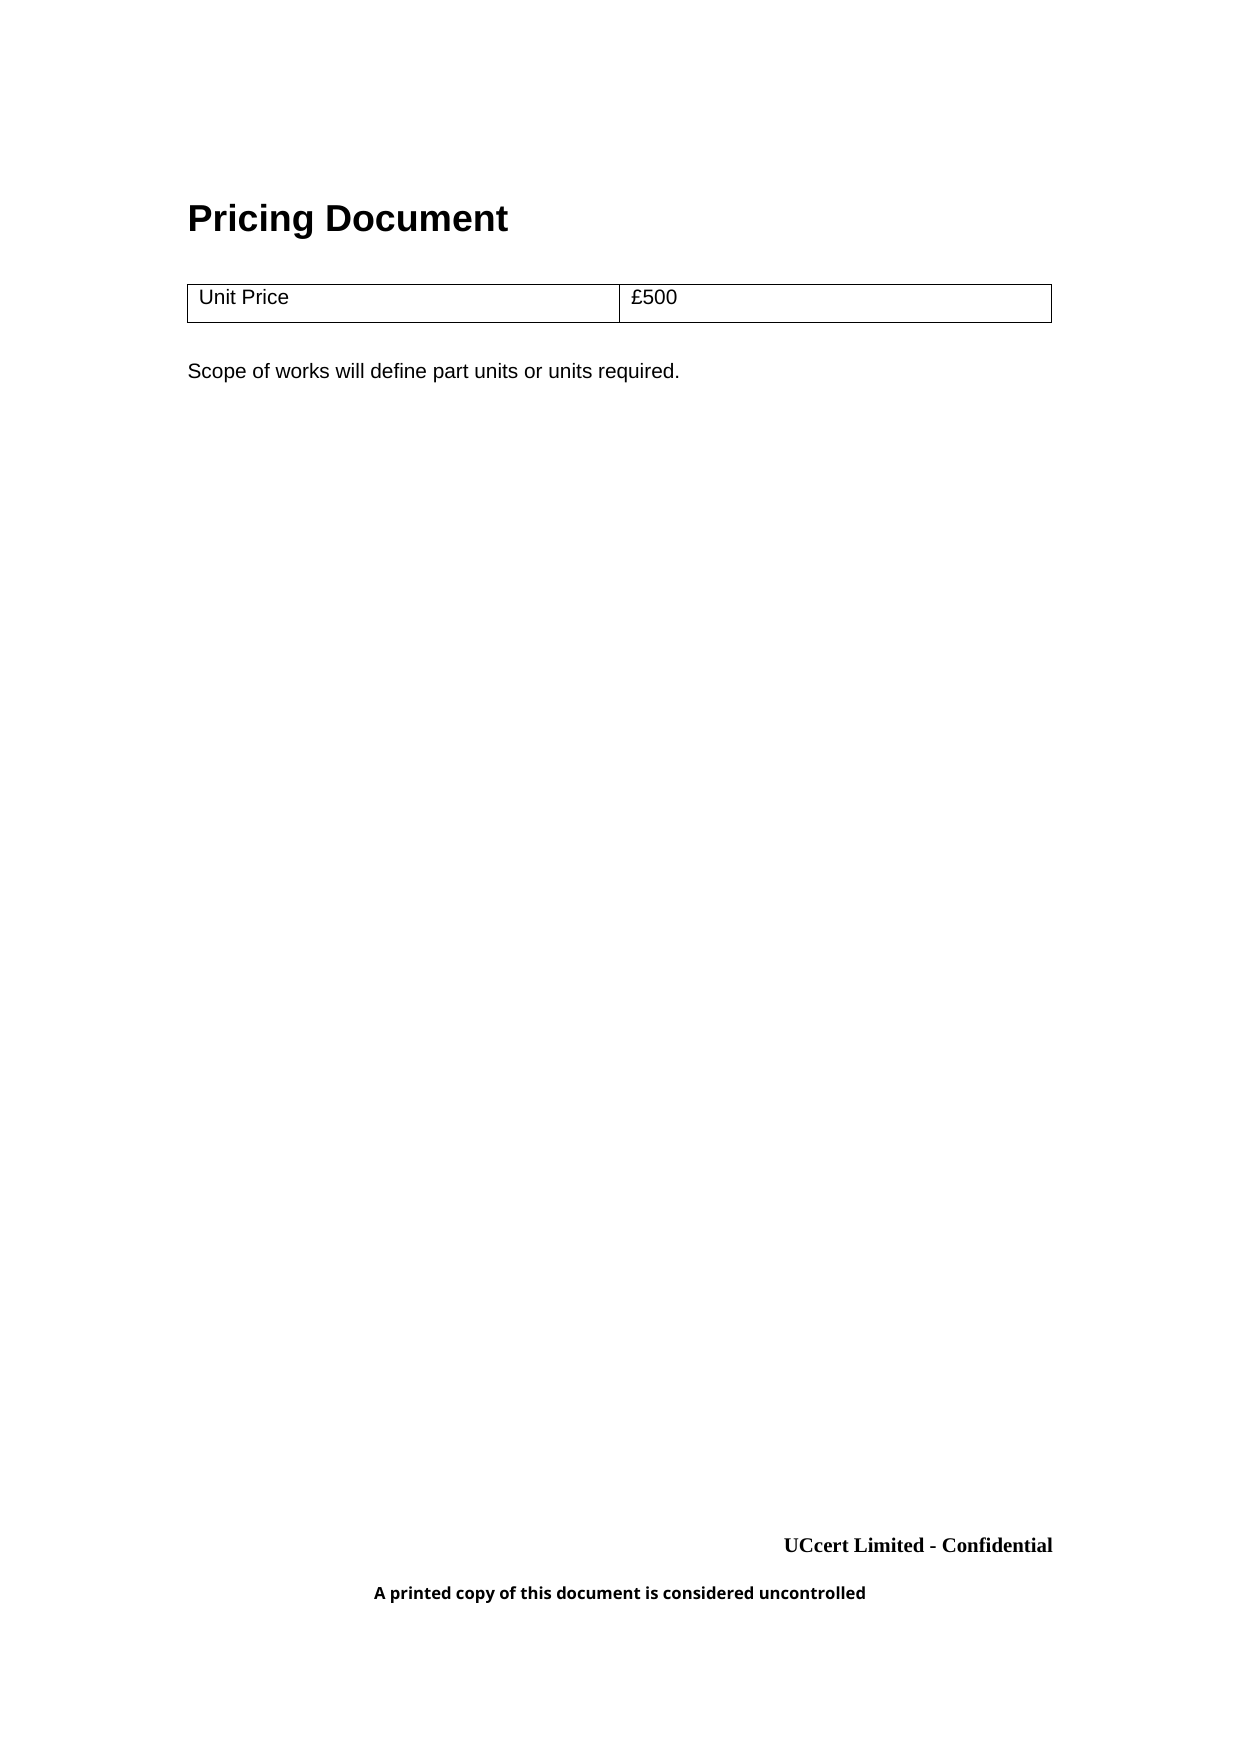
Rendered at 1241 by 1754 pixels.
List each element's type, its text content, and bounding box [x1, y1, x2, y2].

subtitle Pricing Document [187, 196, 1053, 239]
text Scope of works will define part units or units required. [187, 359, 1053, 383]
table_header Unit Price [188, 285, 619, 322]
table_header £500 [620, 285, 1051, 322]
